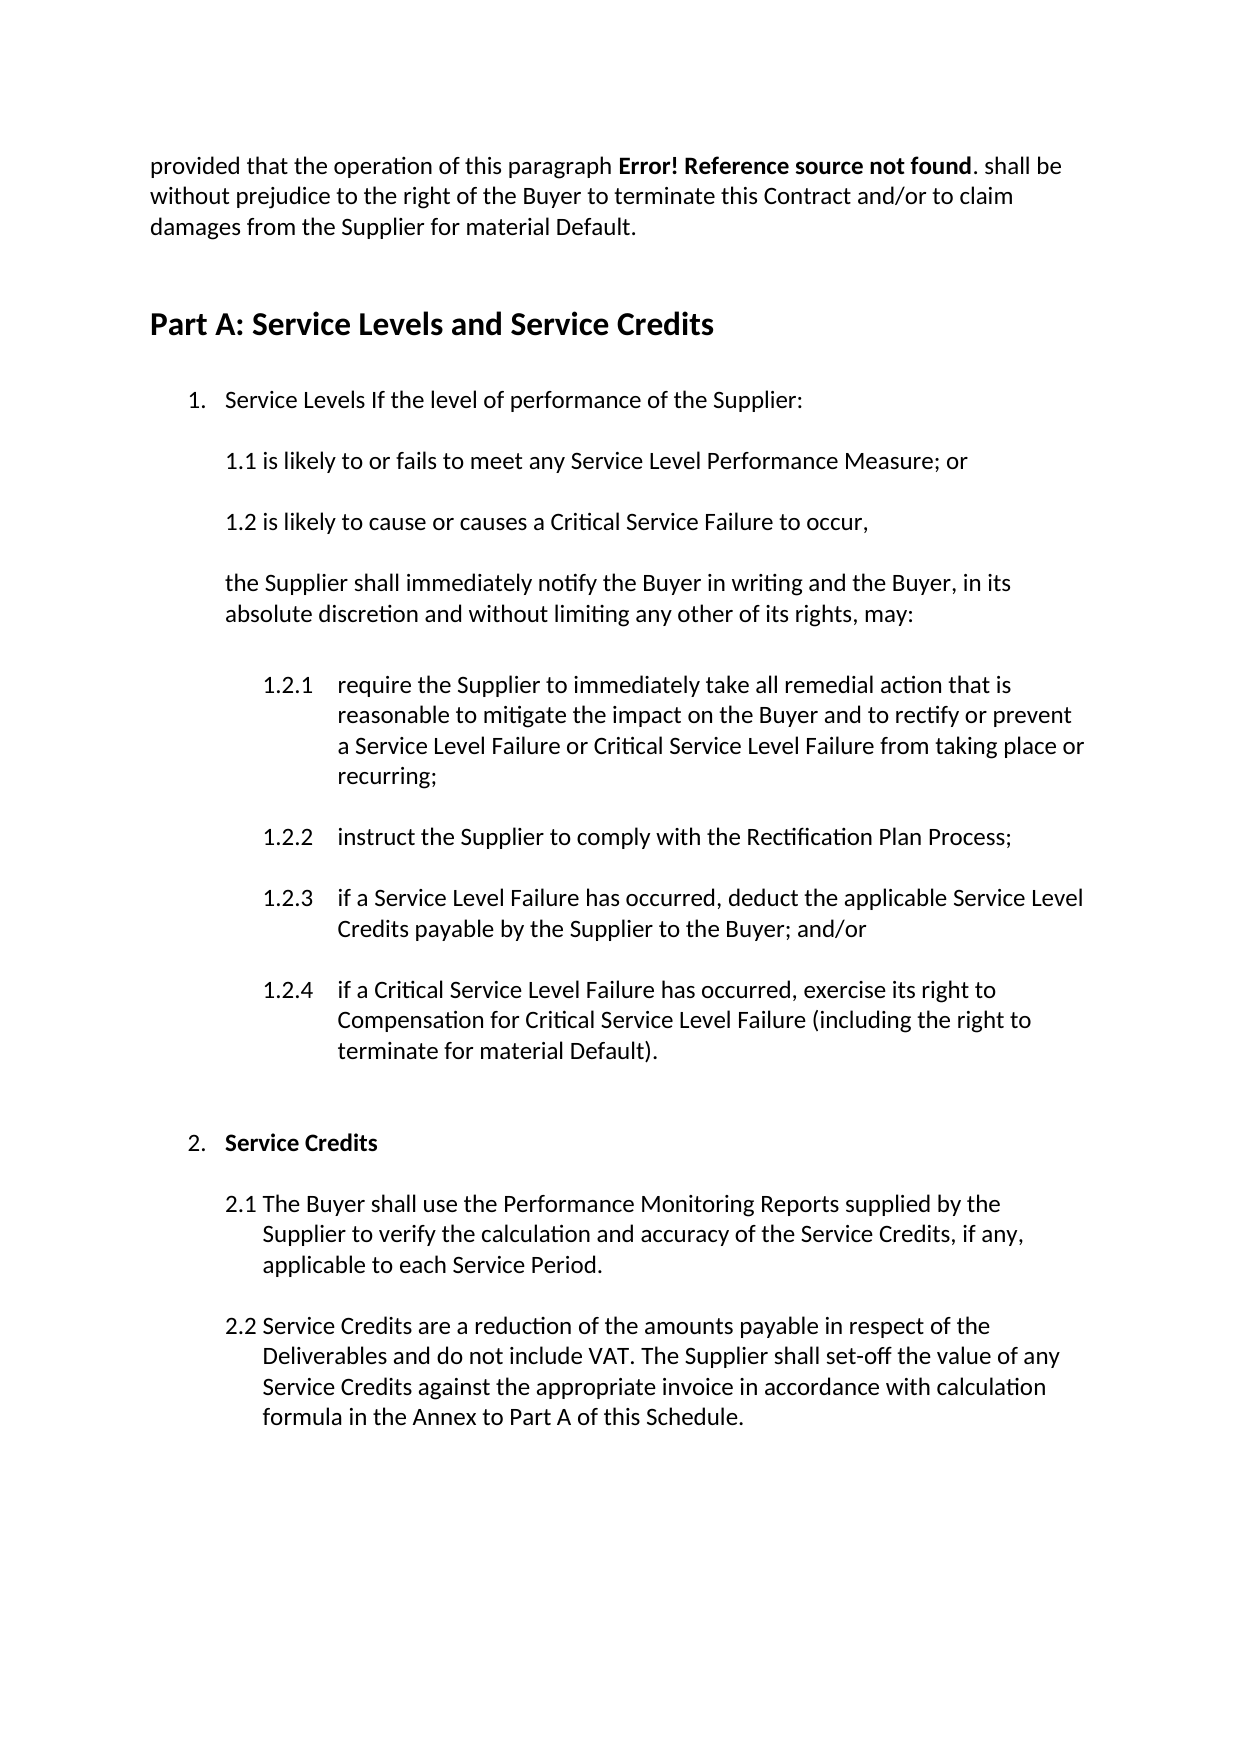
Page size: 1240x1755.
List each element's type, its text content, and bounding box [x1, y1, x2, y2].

text Part A: Service Levels and Service Credits [150, 303, 1089, 343]
list require the Supplier to immediately take all remedial action that is reasonable to mitigate the impact on the Buyer and to rectify or prevent a Service Level Failure or Critical Service Level Failure from taking place or recurring; [262, 669, 1089, 822]
list is likely to or fails to meet any Service Level Performance Measure; or [225, 445, 1089, 506]
list is likely to cause or causes a Critical Service Failure to occur, [225, 506, 1089, 567]
list if a Critical Service Level Failure has occurred, exercise its right to Compensation for Critical Service Level Failure (including the right to terminate for material Default). [262, 974, 1089, 1127]
list Service Credits [187, 1127, 1089, 1188]
list The Buyer shall use the Performance Monitoring Reports supplied by the Supplier to verify the calculation and accuracy of the Service Credits, if any, applicable to each Service Period. [225, 1188, 1089, 1310]
list Service Credits are a reduction of the amounts payable in respect of the Deliverables and do not include VAT. The Supplier shall set-off the value of any Service Credits against the appropriate invoice in accordance with calculation formula in the Annex to Part A of this Schedule. [225, 1310, 1089, 1432]
text provided that the operation of this paragraph Error! Reference source not found. shall be without prejudice to the right of the Buyer to terminate this Contract and/or to claim damages from the Supplier for material Default. [150, 150, 1089, 242]
list instruct the Supplier to comply with the Rectification Plan Process; [262, 822, 1089, 883]
list if a Service Level Failure has occurred, deduct the applicable Service Level Credits payable by the Supplier to the Buyer; and/or [262, 883, 1089, 974]
list Service Levels If the level of performance of the Supplier: [187, 384, 1089, 445]
text the Supplier shall immediately notify the Buyer in writing and the Buyer, in its absolute discretion and without limiting any other of its rights, may: [225, 567, 1089, 628]
